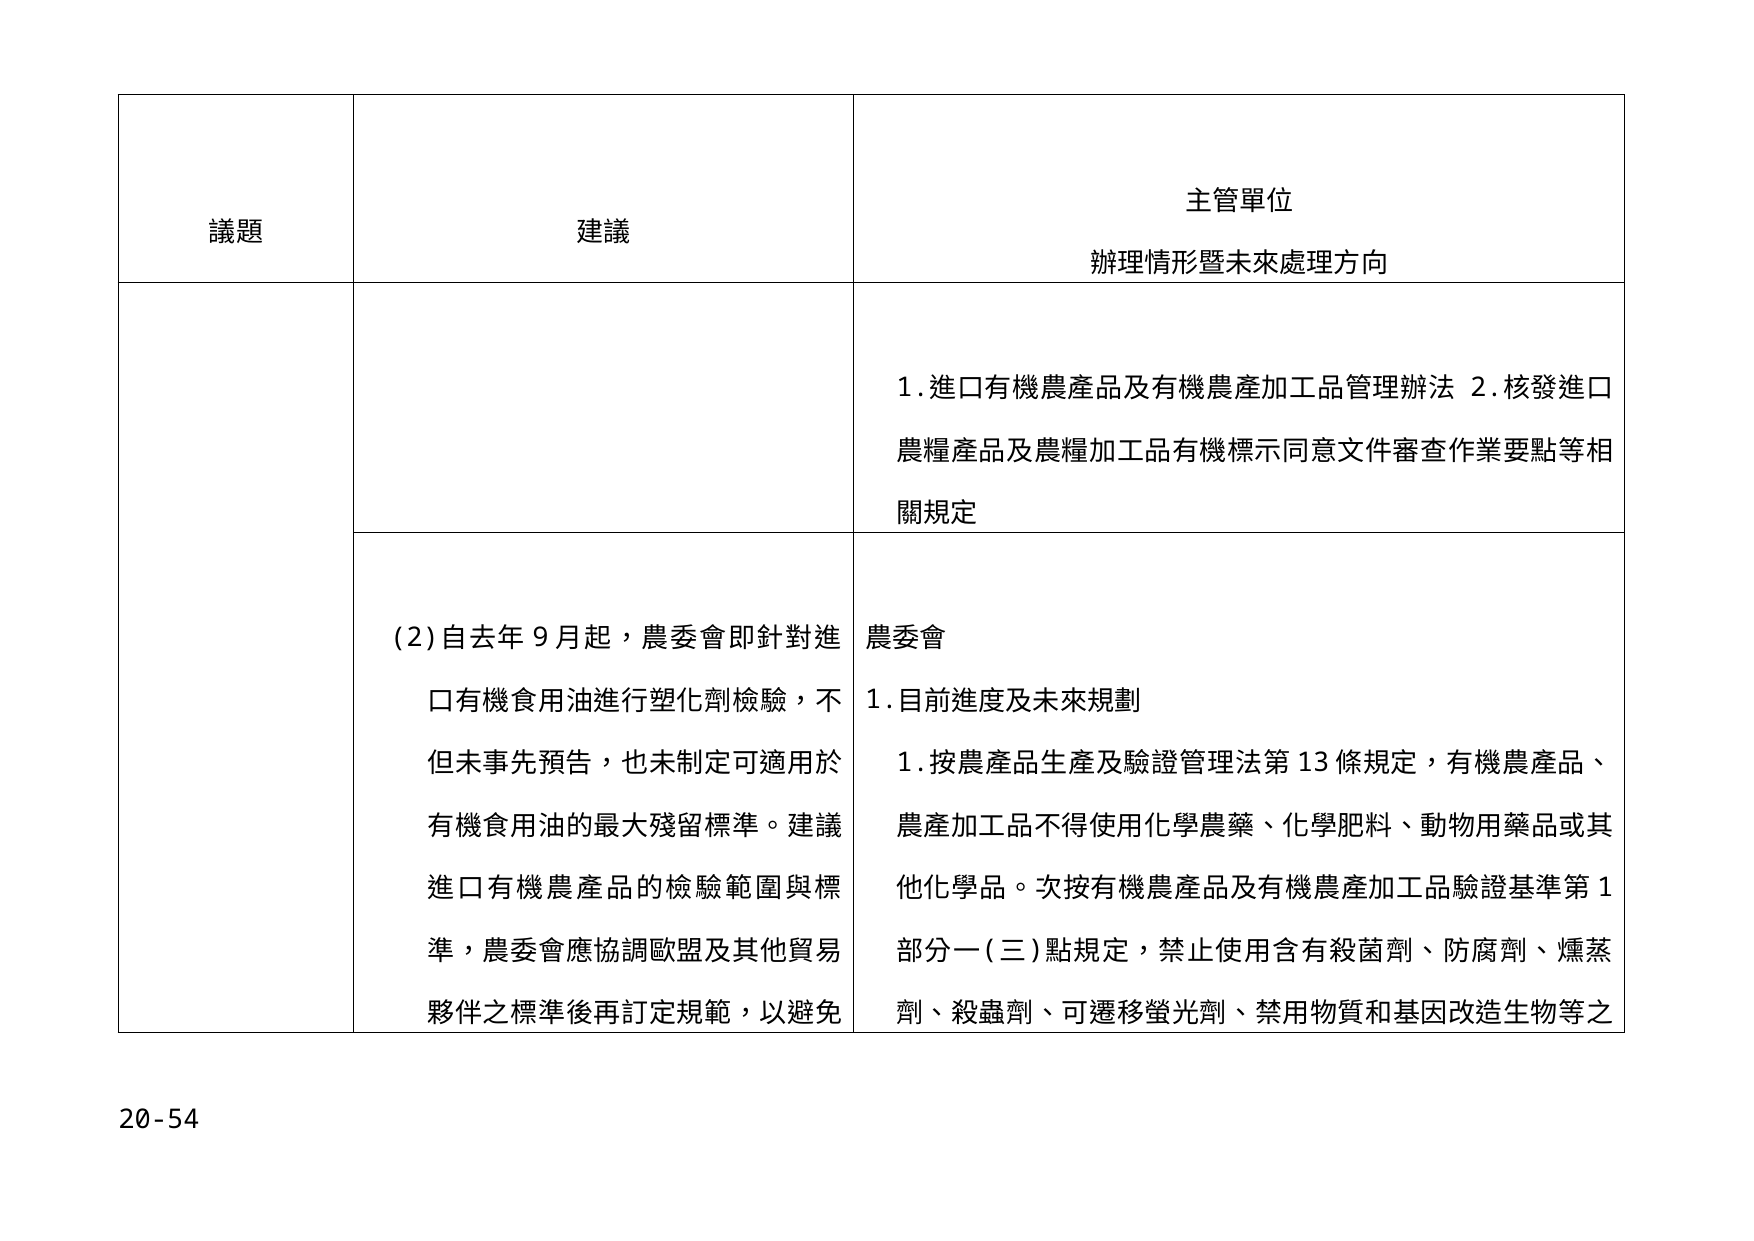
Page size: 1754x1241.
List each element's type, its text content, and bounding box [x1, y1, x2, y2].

table_cell (2)自去年9月起，農委會即針對進口有機食用油進行塑化劑檢驗，不但未事先預告，也未制定可適用於有機食用油的最大殘留標準。建議進口有機農產品的檢驗範圍與標準，農委會應協調歐盟及其他貿易夥伴之標準後再訂定規範，以避免 [354, 533, 853, 1032]
table_header 建議 [354, 95, 853, 282]
table_cell 1.進口有機農產品及有機農產加工品管理辦法 2.核發進口農糧產品及農糧加工品有機標示同意文件審查作業要點等相關規定 [854, 283, 1624, 532]
table_cell 農委會 1.目前進度及未來規劃 1.按農產品生產及驗證管理法第13條規定，有機農產品、農產加工品不得使用化學農藥、化學肥料、動物用藥品或其他化學品。次按有機農產品及有機農產加工品驗證基準第1部分一(三)點規定，禁止使用含有殺菌劑、防腐劑、燻蒸劑、殺蟲劑、可遷移螢光劑、禁用物質和基因改造生物等之 [854, 533, 1624, 1032]
table_cell [119, 283, 353, 1032]
table_cell [354, 283, 853, 532]
table_header 議題 [119, 95, 353, 282]
table_header 主管單位 辦理情形暨未來處理方向 [854, 95, 1624, 282]
